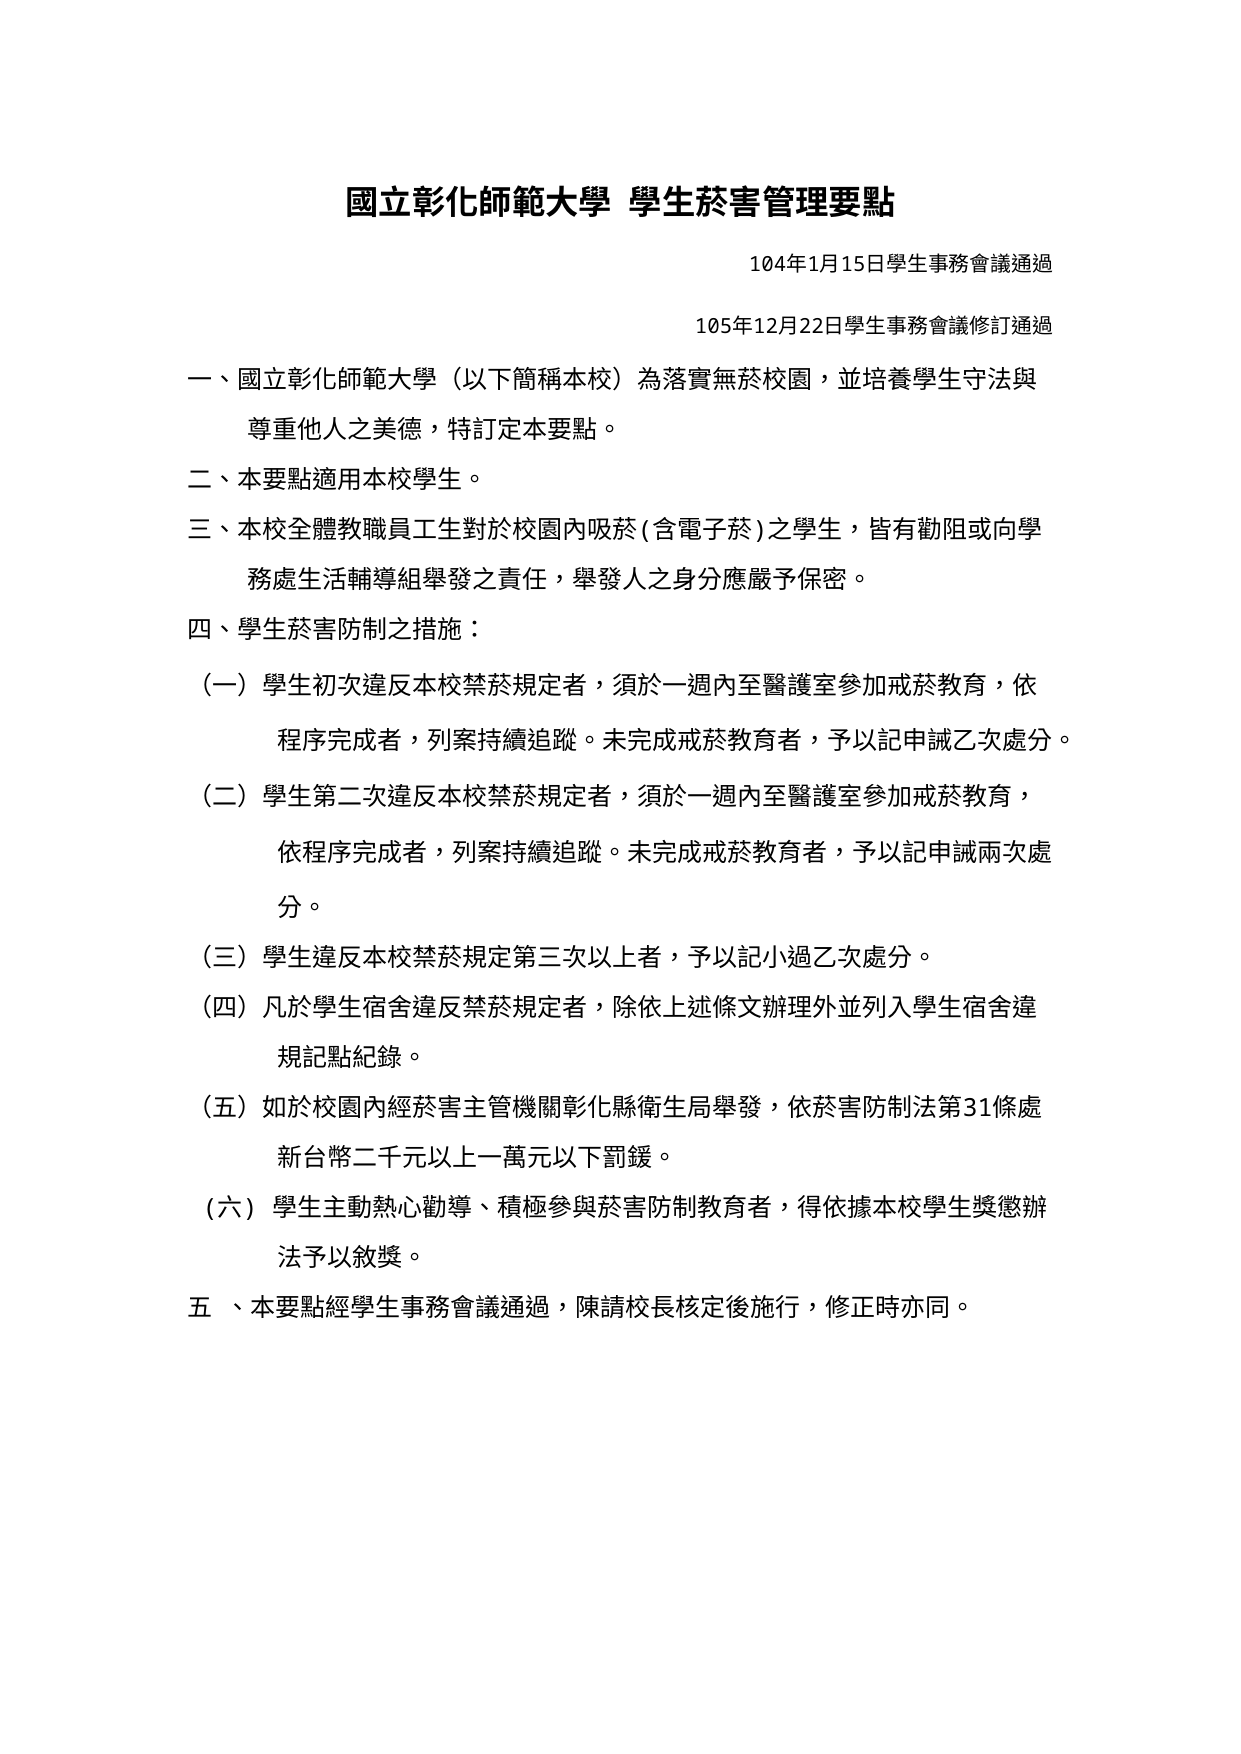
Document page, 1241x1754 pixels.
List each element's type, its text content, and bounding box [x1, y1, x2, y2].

text 國立彰化師範大學 學生菸害管理要點 [187, 158, 1053, 221]
text 五 、本要點經學生事務會議通過，陳請校長核定後施行，修正時亦同。 [187, 1274, 1053, 1324]
text 法予以敘獎。 [187, 1224, 1053, 1274]
text 二、本要點適用本校學生。 [187, 446, 1053, 496]
text （二）學生第二次違反本校禁菸規定者，須於一週內至醫護室參加戒菸教育， [187, 763, 1053, 813]
text 尊重他人之美德，特訂定本要點。 [187, 396, 1053, 446]
text 四、學生菸害防制之措施： [187, 596, 1053, 646]
text (六) 學生主動熱心勸導、積極參與菸害防制教育者，得依據本校學生獎懲辦 [187, 1174, 1053, 1224]
text 新台幣二千元以上一萬元以下罰鍰。 [187, 1124, 1053, 1174]
text 規記點紀錄。 [187, 1024, 1053, 1074]
text （五）如於校園內經菸害主管機關彰化縣衛生局舉發，依菸害防制法第31條處 [187, 1074, 1053, 1124]
text （一）學生初次違反本校禁菸規定者，須於一週內至醫護室參加戒菸教育，依 [187, 651, 1053, 701]
text 三、本校全體教職員工生對於校園內吸菸(含電子菸)之學生，皆有勸阻或向學 [187, 496, 1053, 546]
text 105年12月22日學生事務會議修訂通過 [187, 283, 1053, 346]
text 務處生活輔導組舉發之責任，舉發人之身分應嚴予保密。 [187, 546, 1053, 596]
text 程序完成者，列案持續追蹤。未完成戒菸教育者，予以記申誡乙次處分。 [187, 707, 1053, 757]
text 104年1月15日學生事務會議通過 [187, 221, 1053, 283]
text 一、國立彰化師範大學（以下簡稱本校）為落實無菸校園，並培養學生守法與 [187, 346, 1053, 396]
text 依程序完成者，列案持續追蹤。未完成戒菸教育者，予以記申誡兩次處 [187, 818, 1053, 868]
text （三）學生違反本校禁菸規定第三次以上者，予以記小過乙次處分。 [187, 924, 1053, 974]
text （四）凡於學生宿舍違反禁菸規定者，除依上述條文辦理外並列入學生宿舍違 [187, 974, 1053, 1024]
text 分。 [187, 874, 1053, 924]
